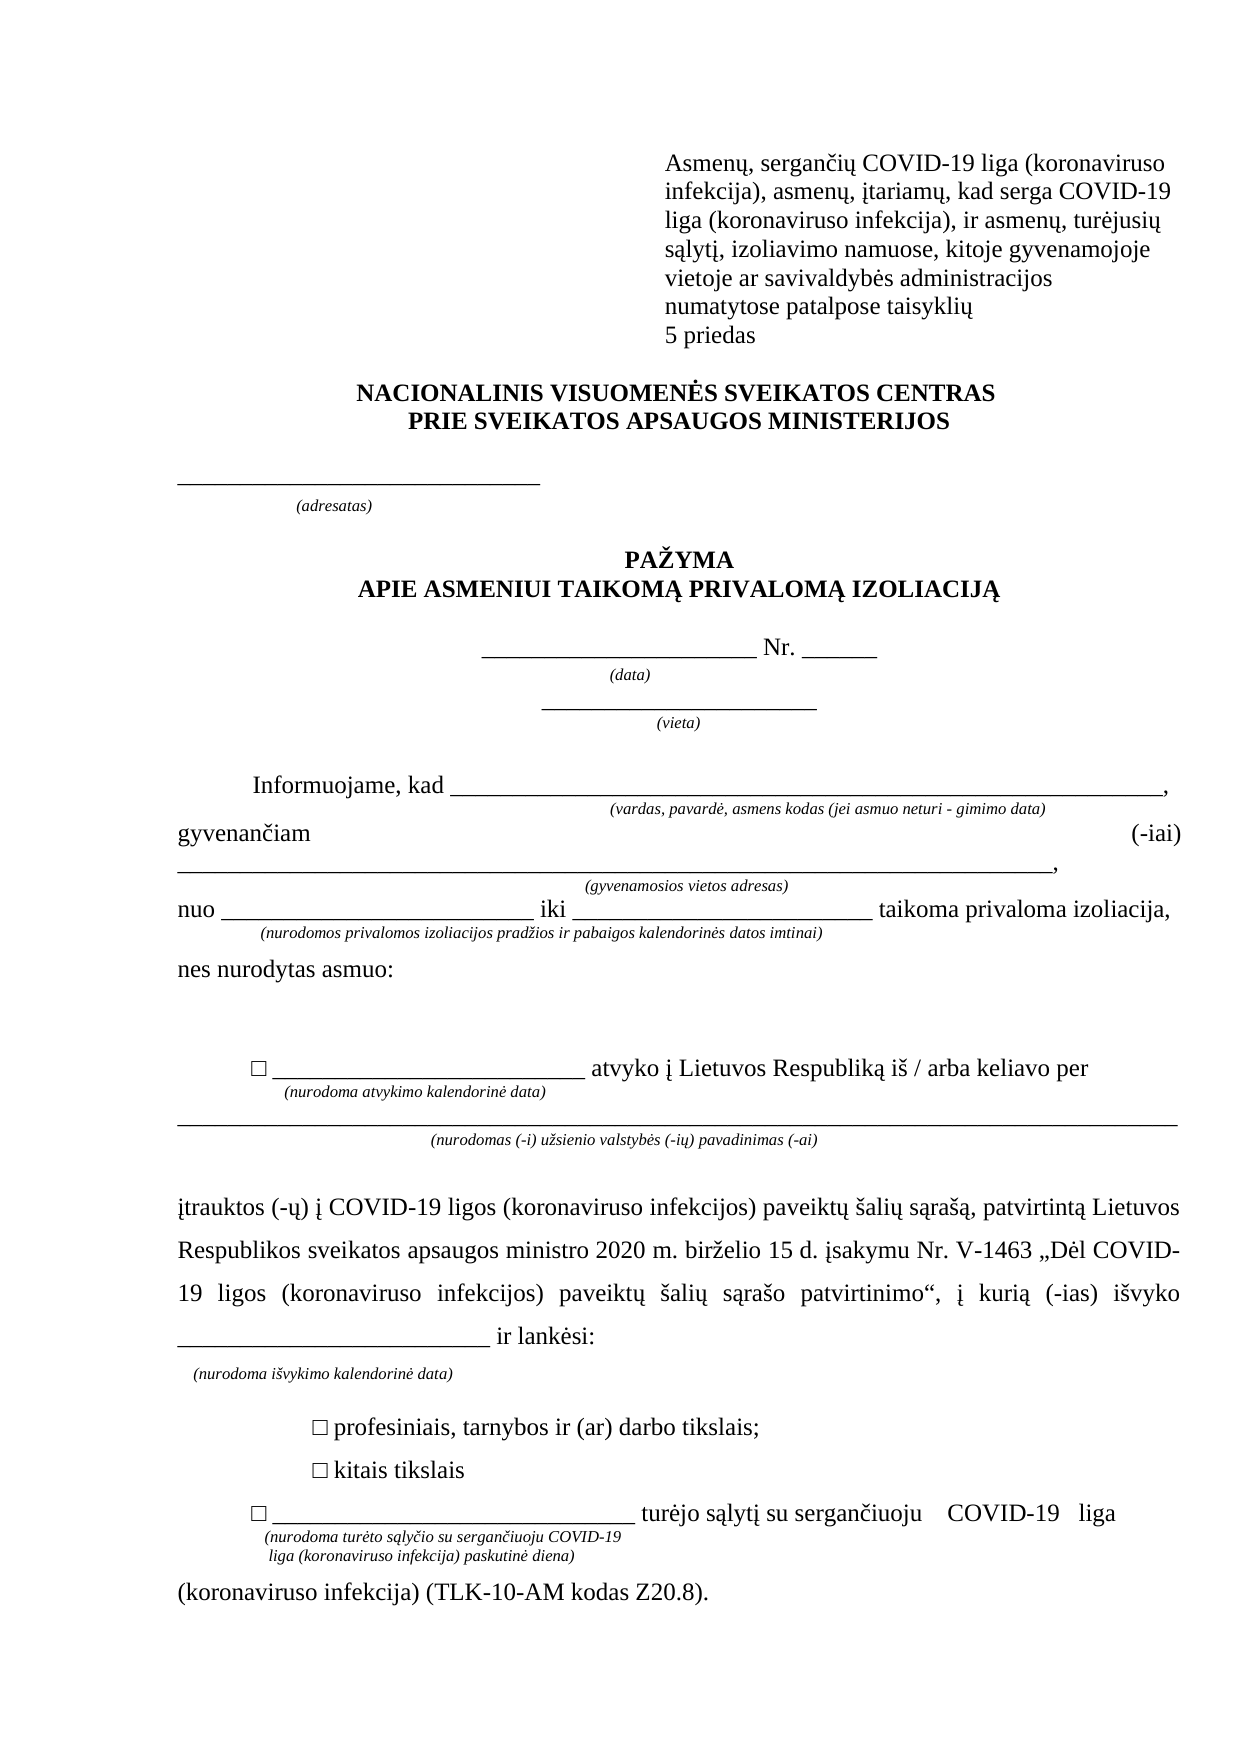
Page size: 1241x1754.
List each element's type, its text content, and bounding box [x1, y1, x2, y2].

text (data) [177, 660, 1181, 684]
text APIE ASMENIUI TAIKOMĄ PRIVALOMĄ IZOLIACIJĄ [177, 574, 1181, 603]
text numatytose patalpose taisyklių [664, 291, 1181, 320]
text (nurodoma turėto sąlyčio su sergančiuoju COVID-19 [177, 1527, 1181, 1546]
text infekcija), asmenų, įtariamų, kad serga COVID-19 [664, 176, 1181, 205]
text □ profesiniais, tarnybos ir (ar) darbo tikslais; [312, 1412, 1181, 1441]
text PRIE SVEIKATOS APSAUGOS MINISTERIJOS [177, 406, 1181, 435]
text (vieta) [177, 713, 1181, 732]
text sąlytį, izoliavimo namuose, kitoje gyvenamojoje [664, 234, 1181, 263]
text Asmenų, sergančių COVID-19 liga (koronaviruso [664, 148, 1181, 176]
text (gyvenamosios vietos adresas) [177, 875, 1181, 894]
text (nurodomas (-i) užsienio valstybės (-ių) pavadinimas (-ai) [177, 1129, 1181, 1148]
text NACIONALINIS VISUOMENĖS SVEIKATOS CENTRAS [177, 378, 1181, 406]
text įtrauktos (-ų) į COVID-19 ligos (koronaviruso infekcijos) paveiktų šalių sąrašą, patvirtintą Lietuvos Respublikos sveikatos apsaugos ministro 2020 m. birželio 15 d. įsakymu Nr. V-1463 „Dėl COVID-19 ligos (koronaviruso infekcijos) paveiktų šalių sąrašo patvirtinimo“, į kurią (-ias) išvyko _________________________ ir lankėsi: [177, 1192, 1181, 1350]
text (vardas, pavardė, asmens kodas (jei asmuo neturi - gimimo data) [177, 799, 1181, 818]
text ________________________________________________________________________________ [177, 1101, 1181, 1129]
text liga (koronaviruso infekcija) paskutinė diena) [177, 1546, 1181, 1565]
text □ _________________________ atvyko į Lietuvos Respubliką iš / arba keliavo per [177, 1053, 1181, 1081]
text vietoje ar savivaldybės administracijos [664, 263, 1181, 291]
text PAŽYMA [177, 545, 1181, 574]
text nuo _________________________ iki ________________________ taikoma privaloma izoliacija, [177, 894, 1181, 923]
text (nurodomos privalomos izoliacijos pradžios ir pabaigos kalendorinės datos imtinai) [177, 923, 1181, 942]
text nes nurodytas asmuo: [177, 954, 1181, 983]
text Informuojame, kad _________________________________________________________, [177, 761, 1181, 799]
text (koronaviruso infekcija) (TLK-10-AM kodas Z20.8). [177, 1577, 1181, 1606]
text liga (koronaviruso infekcija), ir asmenų, turėjusių [664, 205, 1181, 234]
text □ _____________________________ turėjo sąlytį su sergančiuoju COVID-19 liga [177, 1498, 1181, 1527]
text 5 priedas [664, 320, 1181, 349]
text (nurodoma atvykimo kalendorinė data) [177, 1081, 1181, 1101]
text □ kitais tikslais [177, 1455, 1181, 1484]
text _____________________________ [177, 459, 1181, 488]
text (adresatas) [177, 488, 1181, 517]
text gyvenančiam (-iai) ______________________________________________________________________, [177, 818, 1181, 875]
text ______________________ Nr. ______ [177, 632, 1181, 660]
text ______________________ [177, 684, 1181, 713]
text (nurodoma išvykimo kalendorinė data) [177, 1364, 1181, 1383]
